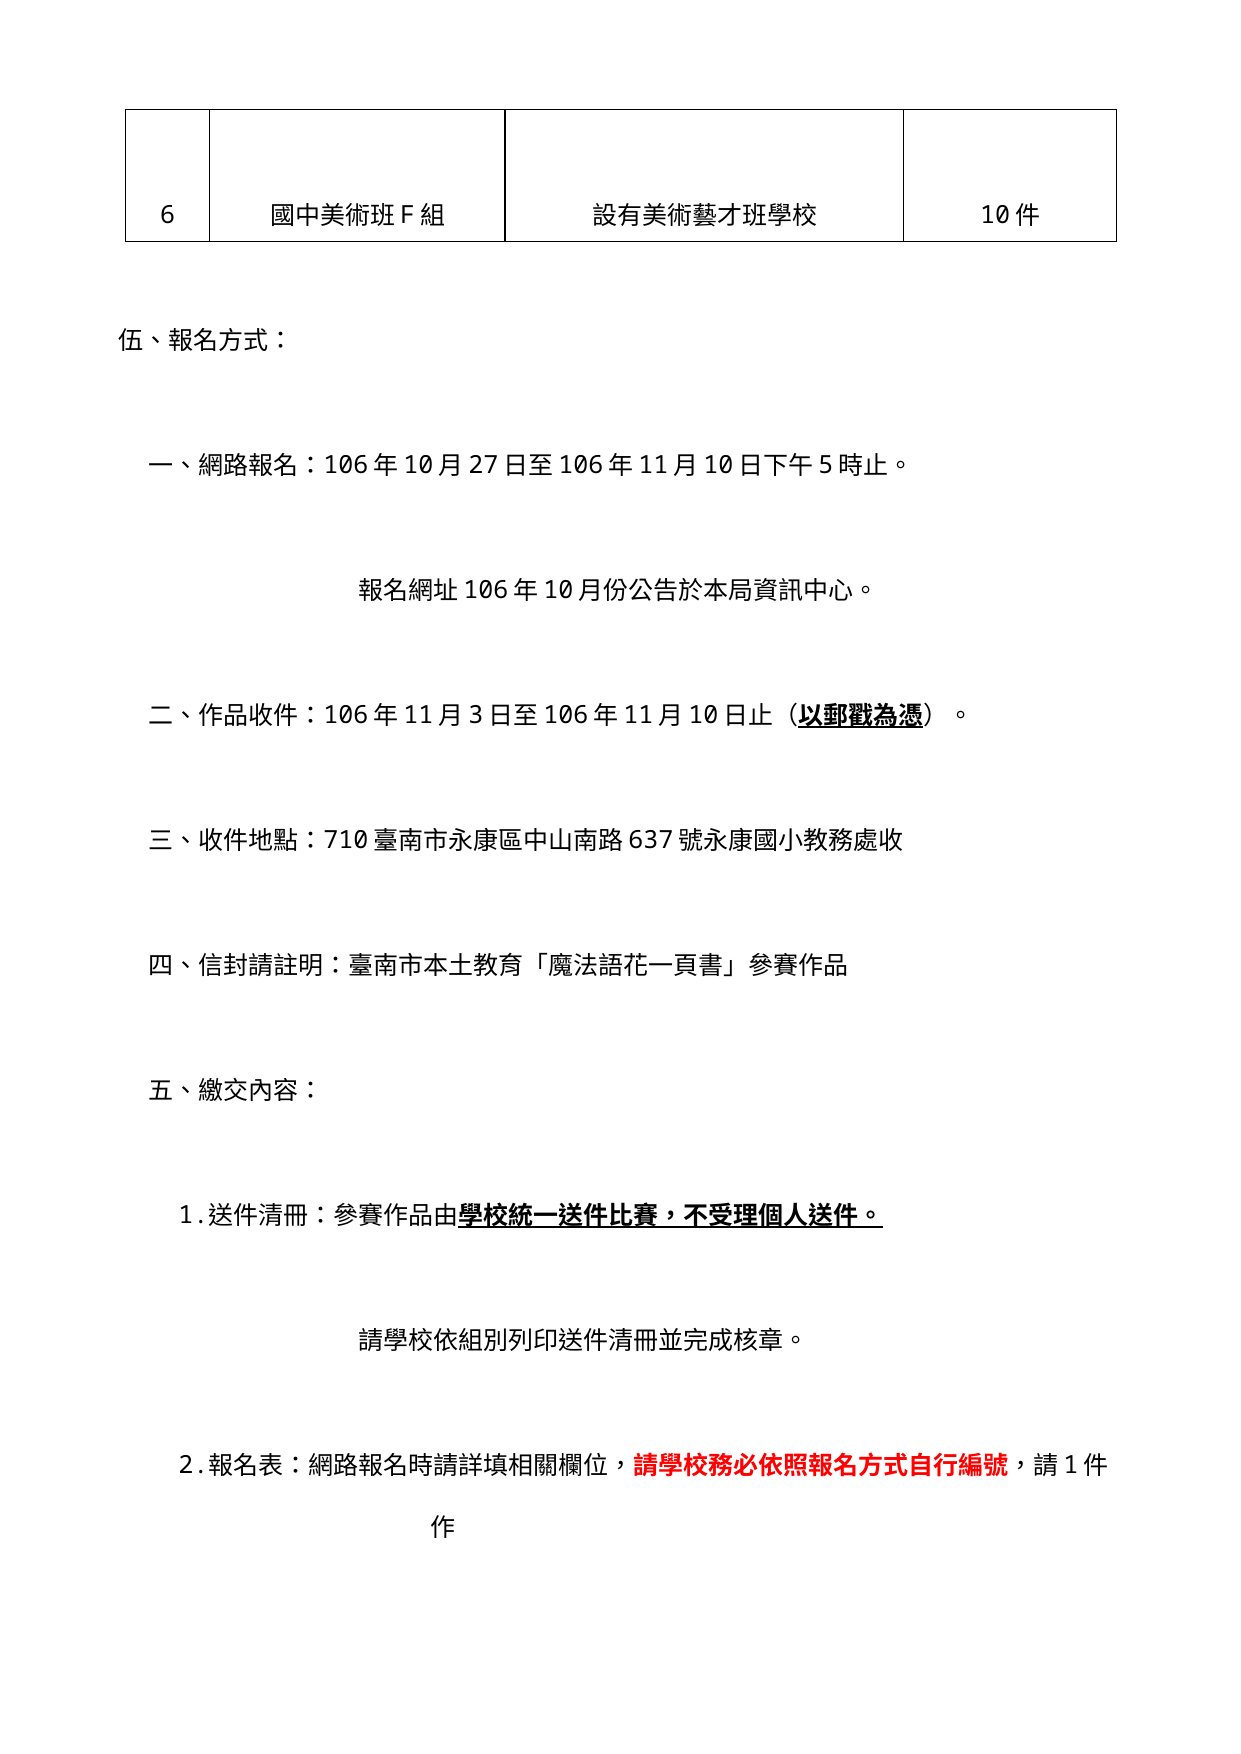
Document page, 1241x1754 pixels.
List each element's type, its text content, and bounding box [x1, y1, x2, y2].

text 1.送件清冊：參賽作品由學校統一送件比賽，不受理個人送件。 [118, 1172, 1122, 1234]
table_cell 10件 [904, 110, 1116, 241]
text 報名網址106年10月份公告於本局資訊中心。 [118, 547, 1122, 609]
text 五、繳交內容： [118, 1047, 1122, 1109]
text 一、網路報名：106年10月27日至106年11月10日下午5時止。 [118, 422, 1122, 484]
table_cell 6 [126, 110, 209, 241]
text 請學校依組別列印送件清冊並完成核章。 [118, 1297, 1122, 1359]
table_cell 設有美術藝才班學校 [506, 110, 903, 241]
text 2.報名表：網路報名時請詳填相關欄位，請學校務必依照報名方式自行編號，請1件作 [118, 1422, 1122, 1547]
table_cell 國中美術班F組 [210, 110, 504, 241]
text 二、作品收件：106年11月3日至106年11月10日止（以郵戳為憑）。 [118, 672, 1122, 734]
text 三、收件地點：710臺南市永康區中山南路637號永康國小教務處收 [118, 797, 1122, 859]
text 伍、報名方式： [118, 297, 1122, 359]
text 四、信封請註明：臺南市本土教育「魔法語花一頁書」參賽作品 [118, 922, 1122, 984]
